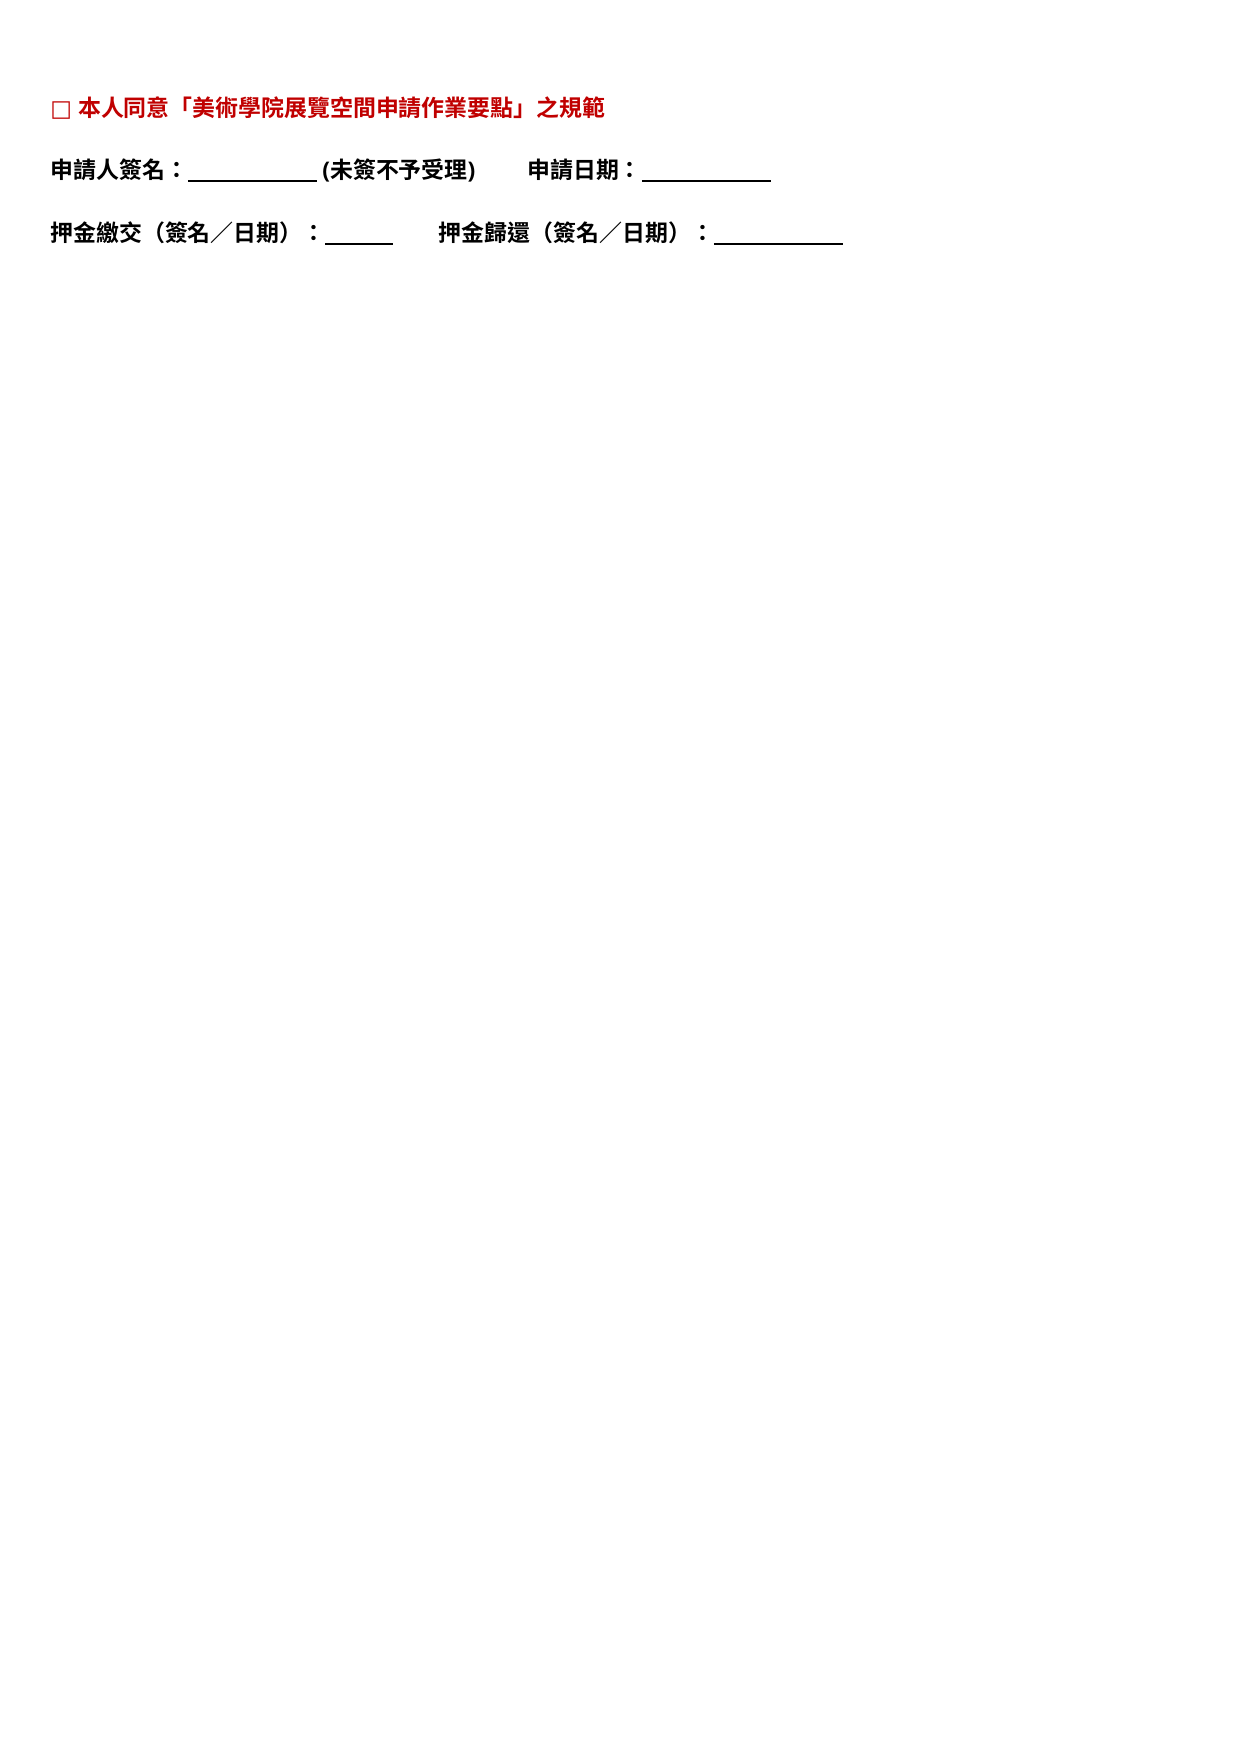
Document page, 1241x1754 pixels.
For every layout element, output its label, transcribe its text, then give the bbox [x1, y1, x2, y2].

text 申請人簽名： (未簽不予受理) 申請日期： [50, 127, 1175, 189]
text 押金繳交（簽名／日期）： 押金歸還（簽名／日期）： [50, 189, 1175, 252]
text □ 本人同意「美術學院展覽空間申請作業要點」之規範 [50, 64, 1175, 127]
